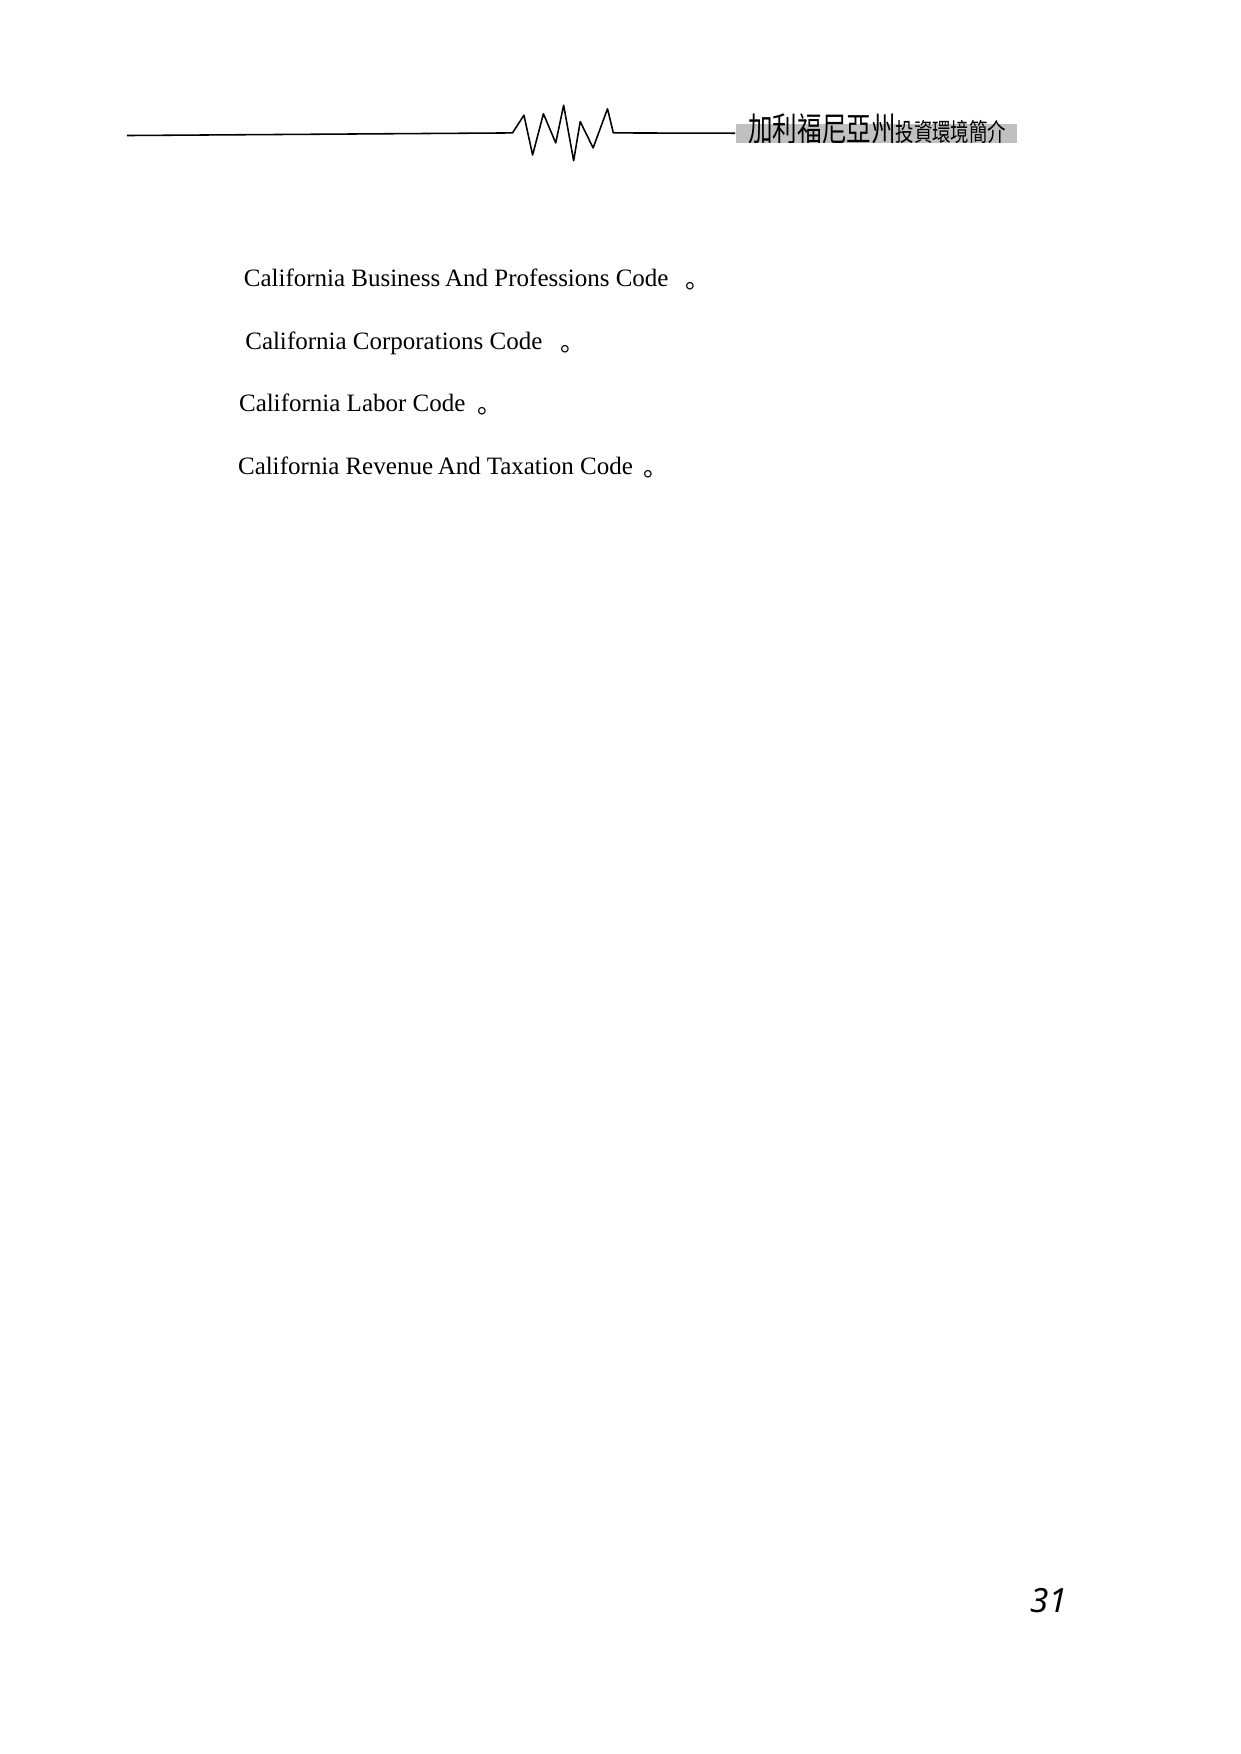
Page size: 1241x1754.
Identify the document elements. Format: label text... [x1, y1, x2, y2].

text California Business And Professions Code。 [144, 236, 1144, 299]
text California Corporations Code。 [144, 299, 1144, 361]
text California Labor Code。 [144, 361, 1144, 424]
text California Revenue And Taxation Code。 [144, 424, 1144, 486]
